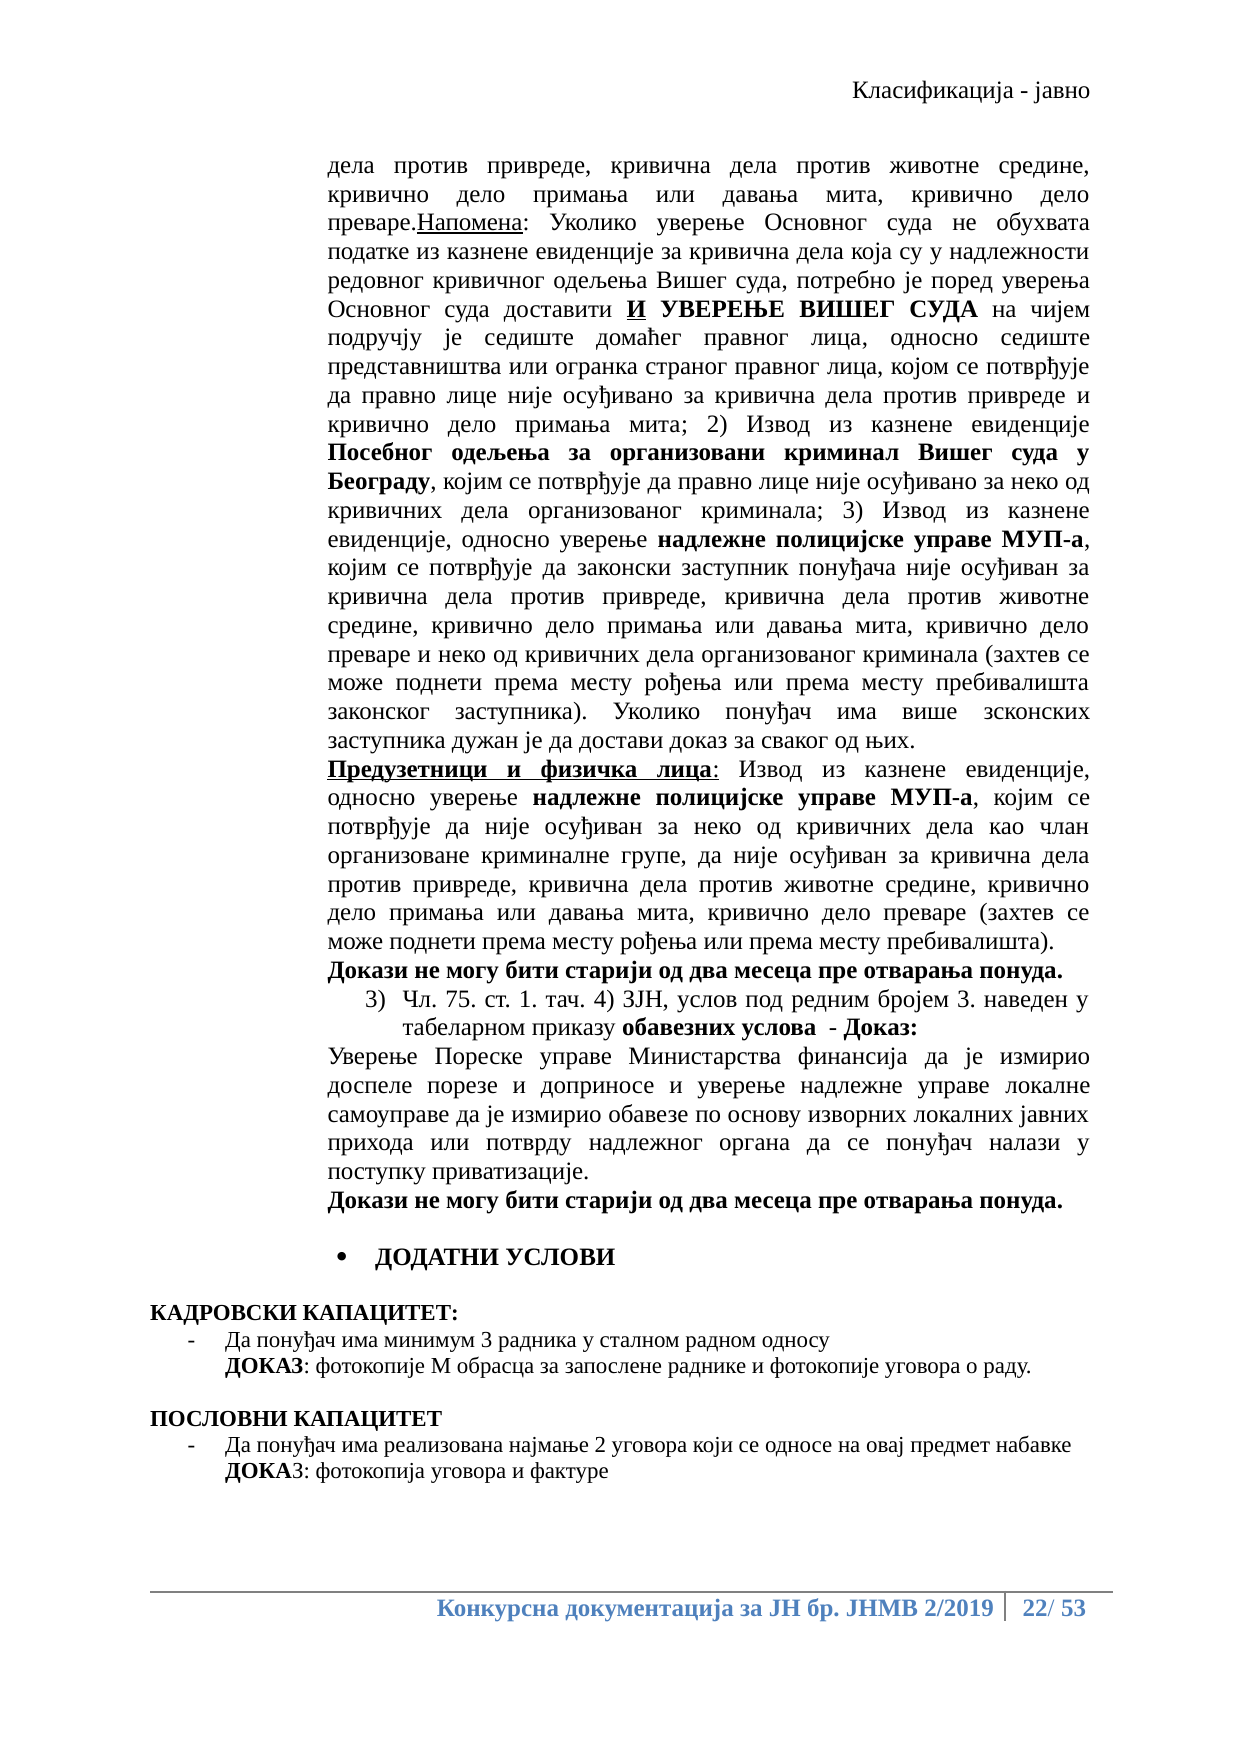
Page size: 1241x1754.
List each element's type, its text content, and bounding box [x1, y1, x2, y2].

list Уверење Пореске управе Министарства финансија да је измирио доспеле порезе и доприносе и уверење надлежне управе локалне самоуправе да је измирио обавезе по основу изворних локалних јавних прихода или потврду надлежног органа да се понуђач налази у поступку приватизације. [327, 1041, 1090, 1185]
text ДОКАЗ: фотокопије М обрасца за запослене раднике и фотокопије уговора о раду. [225, 1352, 1090, 1378]
list Докази не могу бити старији од два месеца пре отварања понуда. [327, 955, 1090, 984]
text КАДРОВСКИ КАПАЦИТЕТ: [150, 1299, 1090, 1326]
list дела против привреде, кривична дела против животне средине, кривично дело примања или давања мита, кривично дело преваре.Напомена: Уколико уверење Основног суда не обухвата податке из казнене евиденције за кривична дела која су у надлежности редовног кривичног одељења Вишег суда, потребно је поред уверења Основног суда доставити И УВЕРЕЊЕ ВИШЕГ СУДА на чијем подручју је седиште домаћег правног лица, односно седиште представништва или огранка страног правног лица, којом се потврђује да правно лице није осуђивано за кривична дела против привреде и кривично дело примања мита; 2) Извод из казнене евиденције Посебног одељења за организовани криминал Вишег суда у Београду, којим се потврђује да правно лице није осуђивано за неко од кривичних дела организованог криминала; 3) Извод из казнене евиденције, односно уверење надлежне полицијске управе МУП-а, којим се потврђује да законски заступник понуђача није осуђиван за кривична дела против привреде, кривична дела против животне средине, кривично дело примања или давања мита, кривично дело преваре и неко од кривичних дела организованог криминала (захтев се може поднети према месту рођења или према месту пребивалишта законског заступника). Уколико понуђач има више зсконских заступника дужан је да достави доказ за сваког од њих. [327, 150, 1090, 754]
text ДОКАЗ: фотокопија уговора и фактуре [225, 1457, 1090, 1484]
list ДОДАТНИ УСЛОВИ [337, 1242, 1090, 1271]
list Предузетници и физичка лица: Извод из казнене евиденције, односно уверење надлежне полицијске управе МУП-а, којим се потврђује да није осуђиван за неко од кривичних дела као члан организоване криминалне групе, да није осуђиван за кривична дела против привреде, кривична дела против животне средине, кривично дело примања или давања мита, кривично дело преваре (захтев се може поднети према месту рођења или према месту пребивалишта). [327, 754, 1090, 955]
list Да понуђач има минимум 3 радника у сталном радном односу [187, 1326, 1090, 1352]
list Докази не могу бити старији од два месеца пре отварања понуда. [327, 1185, 1090, 1214]
text ПОСЛОВНИ КАПАЦИТЕТ [150, 1405, 1090, 1431]
list Чл. 75. ст. 1. тач. 4) ЗЈН, услов под редним бројем 3. наведен у табеларном приказу обавезних услова - Доказ: [365, 984, 1090, 1041]
list Да понуђач има реализована најмање 2 уговора који се односе на овај предмет набавке [187, 1431, 1090, 1457]
